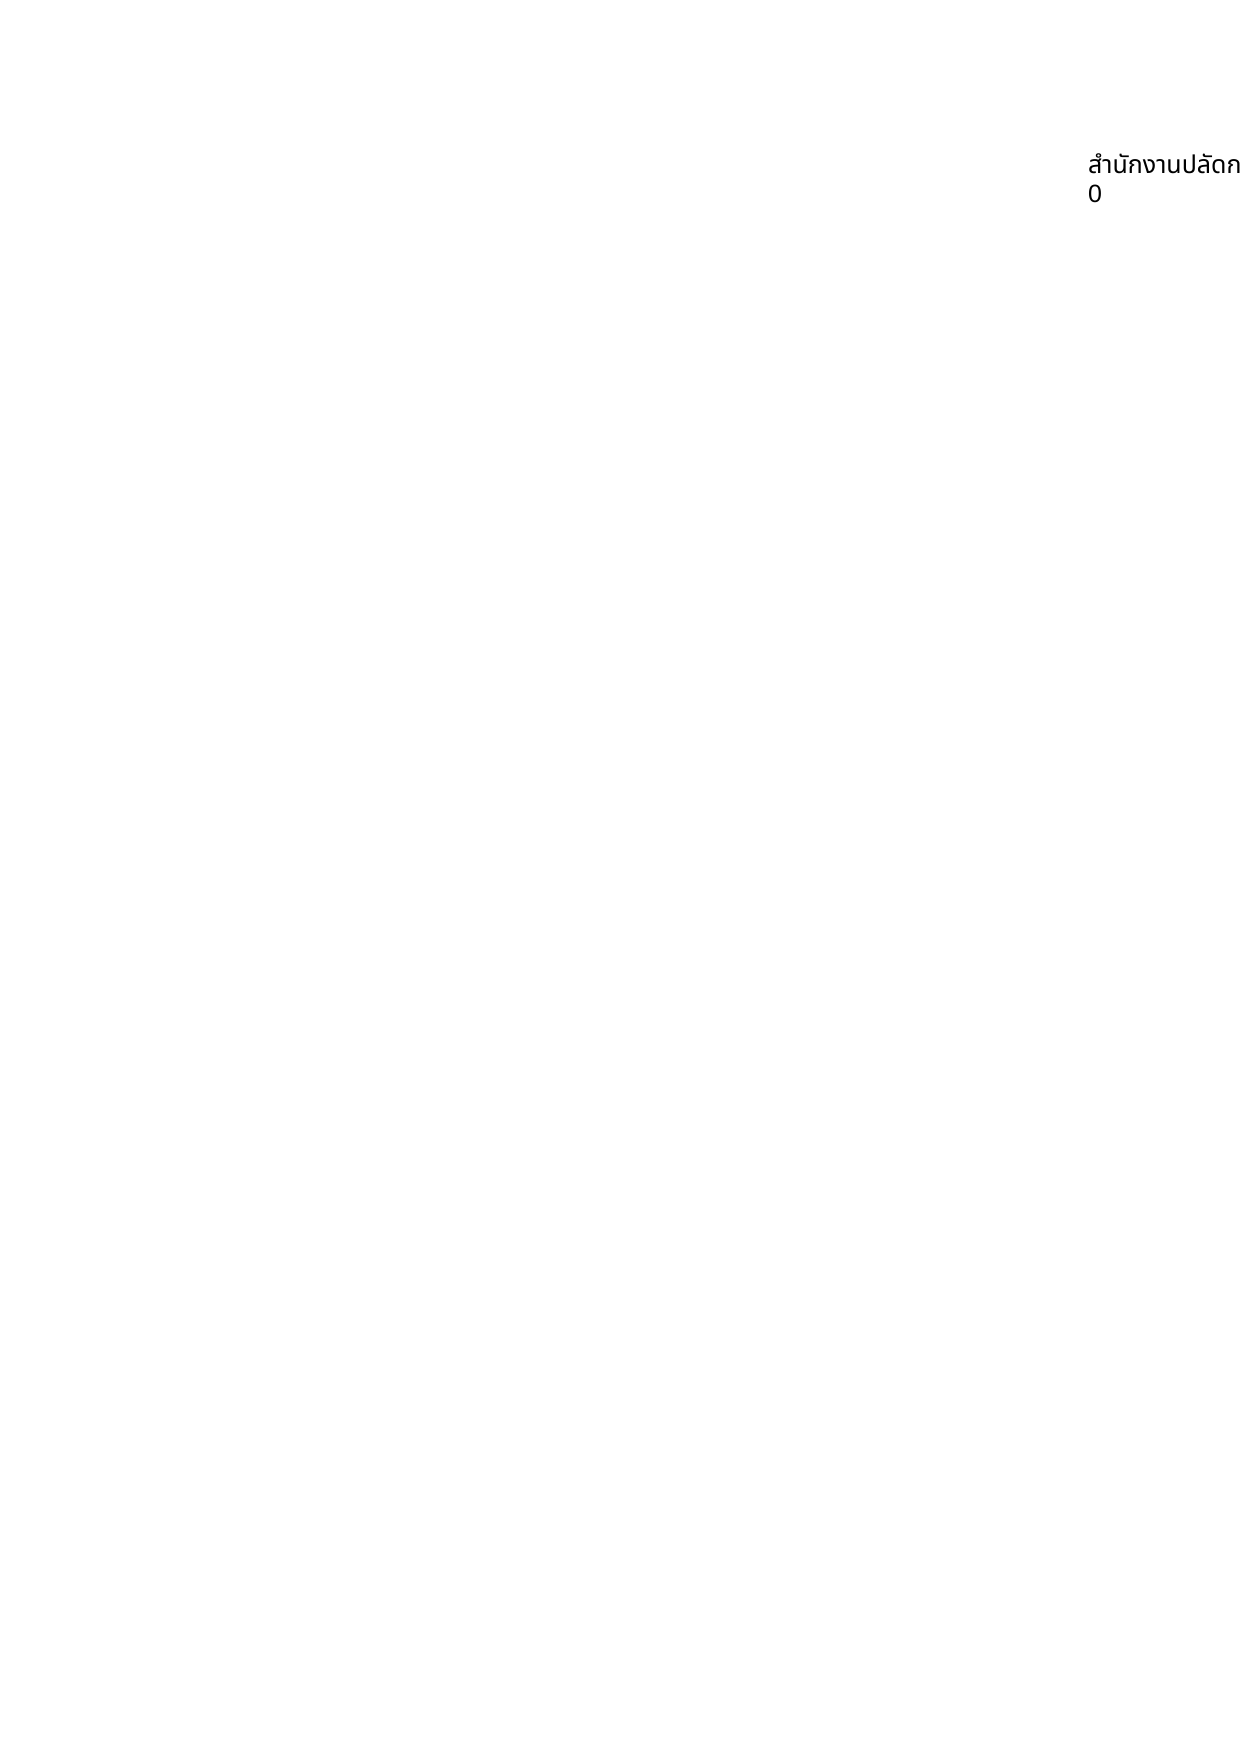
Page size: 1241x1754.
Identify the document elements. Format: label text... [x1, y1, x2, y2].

text สำนักงานปลัดกระทรวงการอุดมศึกษา วิทยาศาสตร์ วิจัยและนวัตกรรม . (2568). คู่มือการจัดทำโครงการของหน่วยงานรัฐเพื่อตอบโจทย์ประเทศ. สำนักงานปลัดกระทรวงการอุดมศึกษา วิทยาศาสตร์ วิจัยและนวัตกรรม, คลังข้อมูลดิจิทัล สำนักวิทยบริการและเทคโนโลยีสารสนเทศ, accessed January 10, 2026, http://202.29.54.157/s/library/item/3530 [1088, 150, 1240, 207]
